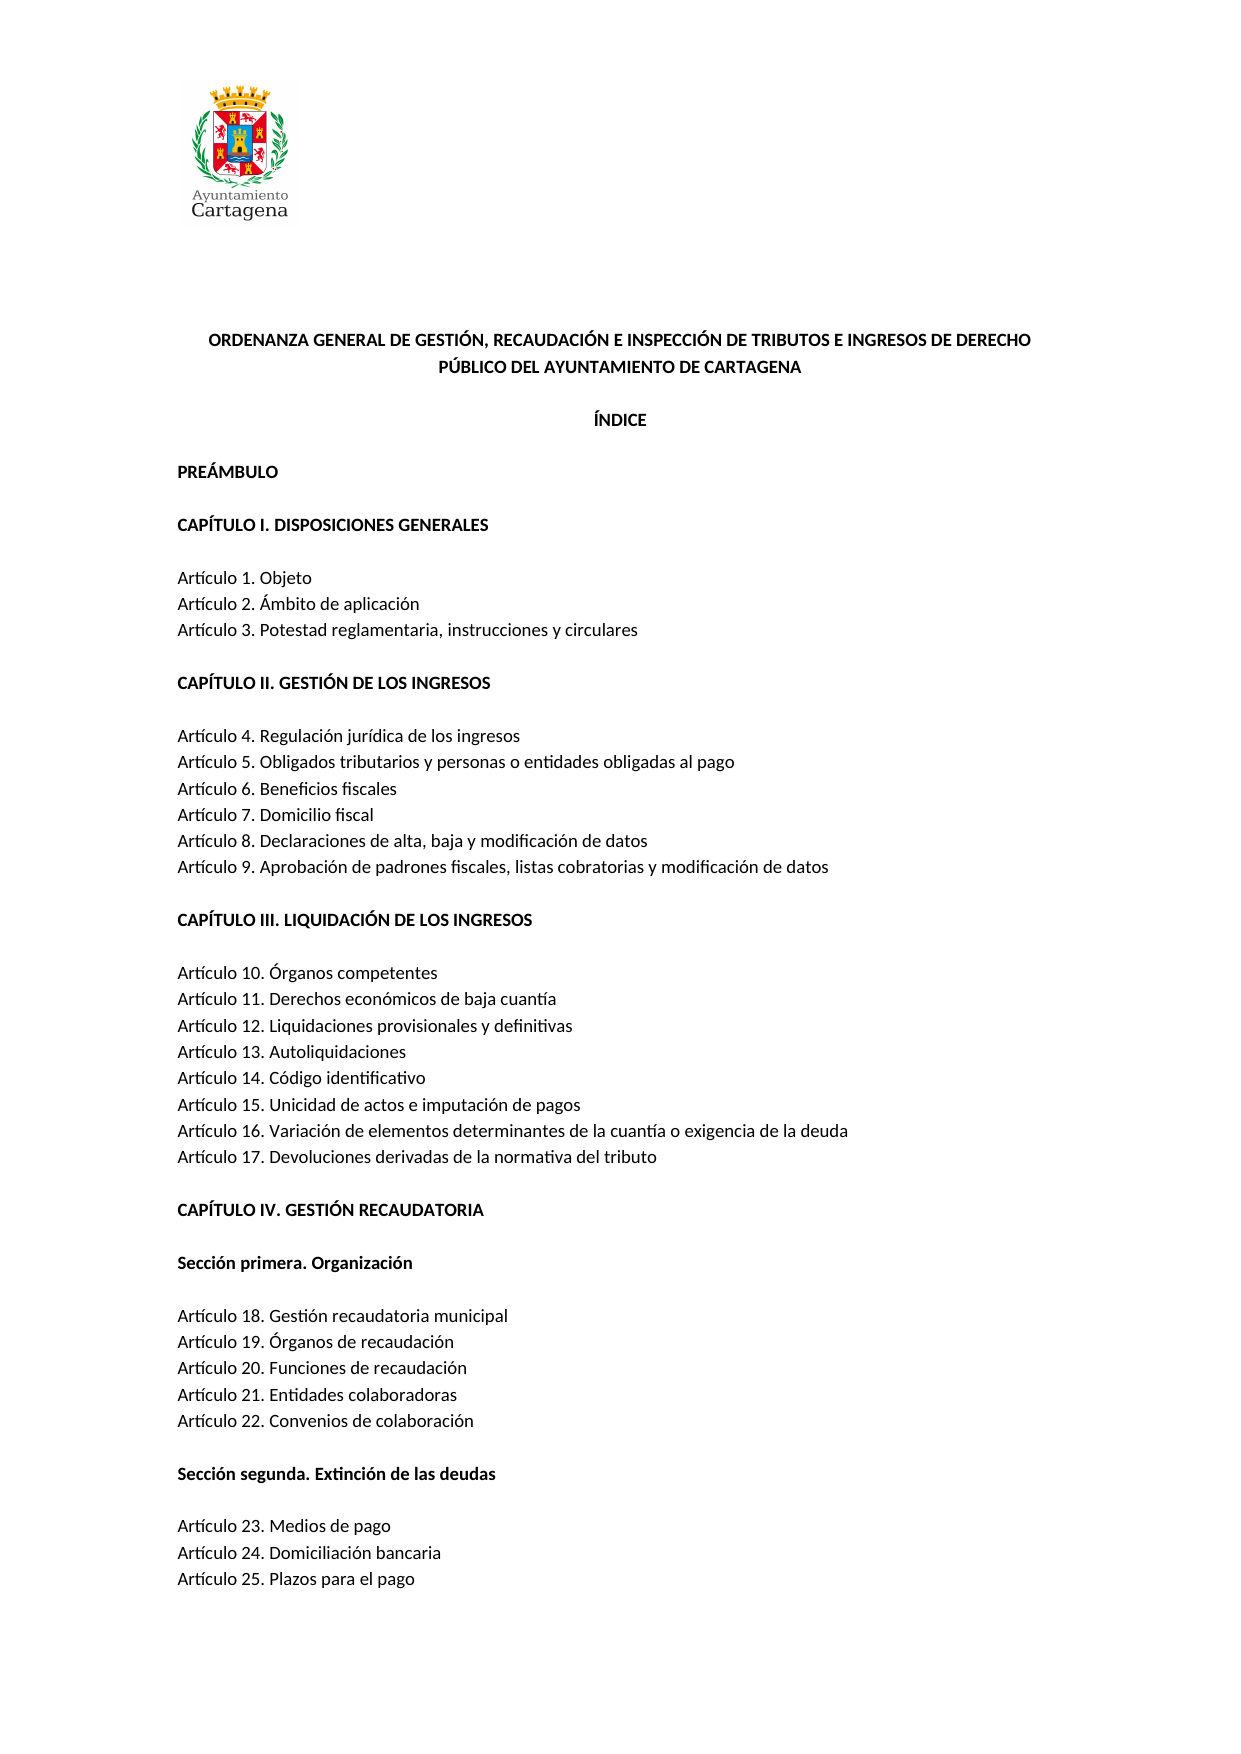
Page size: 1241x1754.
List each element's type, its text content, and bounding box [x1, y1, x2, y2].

text Artículo 4. Regulación jurídica de los ingresos [177, 724, 1063, 747]
text Artículo 12. Liquidaciones provisionales y definitivas [177, 1014, 1063, 1037]
text Artículo 17. Devoluciones derivadas de la normativa del tributo [177, 1146, 1063, 1168]
text Artículo 14. Código identificativo [177, 1067, 1063, 1089]
text Sección segunda. Extinción de las deudas [177, 1462, 1063, 1485]
text Artículo 24. Domiciliación bancaria [177, 1541, 1063, 1564]
text Sección primera. Organización [177, 1251, 1063, 1274]
text Artículo 25. Plazos para el pago [177, 1567, 1063, 1590]
text Artículo 19. Órganos de recaudación [177, 1330, 1063, 1353]
text ORDENANZA GENERAL DE GESTIÓN, RECAUDACIÓN E INSPECCIÓN DE TRIBUTOS E INGRESOS DE DERECHO PÚBLICO DEL AYUNTAMIENTO DE CARTAGENA [177, 329, 1063, 378]
text CAPÍTULO I. DISPOSICIONES GENERALES [177, 513, 1063, 536]
text Artículo 22. Convenios de colaboración [177, 1409, 1063, 1432]
text Artículo 9. Aprobación de padrones fiscales, listas cobratorias y modificación de datos [177, 856, 1063, 879]
text Artículo 16. Variación de elementos determinantes de la cuantía o exigencia de la deuda [177, 1119, 1063, 1142]
text Artículo 8. Declaraciones de alta, baja y modificación de datos [177, 829, 1063, 852]
picture [182, 80, 298, 226]
text Artículo 15. Unicidad de actos e imputación de pagos [177, 1093, 1063, 1116]
text Artículo 7. Domicilio fiscal [177, 803, 1063, 826]
text Artículo 3. Potestad reglamentaria, instrucciones y circulares [177, 618, 1063, 641]
text Artículo 5. Obligados tributarios y personas o entidades obligadas al pago [177, 750, 1063, 773]
text Artículo 11. Derechos económicos de baja cuantía [177, 987, 1063, 1010]
text Artículo 20. Funciones de recaudación [177, 1356, 1063, 1379]
text CAPÍTULO III. LIQUIDACIÓN DE LOS INGRESOS [177, 908, 1063, 931]
text Artículo 23. Medios de pago [177, 1514, 1063, 1537]
text Artículo 13. Autoliquidaciones [177, 1040, 1063, 1063]
text Artículo 1. Objeto [177, 566, 1063, 589]
text CAPÍTULO IV. GESTIÓN RECAUDATORIA [177, 1198, 1063, 1221]
text Artículo 6. Beneficios fiscales [177, 777, 1063, 799]
text CAPÍTULO II. GESTIÓN DE LOS INGRESOS [177, 671, 1063, 694]
text ÍNDICE [177, 408, 1063, 431]
text Artículo 10. Órganos competentes [177, 961, 1063, 984]
text PREÁMBULO [177, 460, 1063, 483]
text Artículo 18. Gestión recaudatoria municipal [177, 1304, 1063, 1327]
text Artículo 21. Entidades colaboradoras [177, 1383, 1063, 1406]
text Artículo 2. Ámbito de aplicación [177, 592, 1063, 615]
